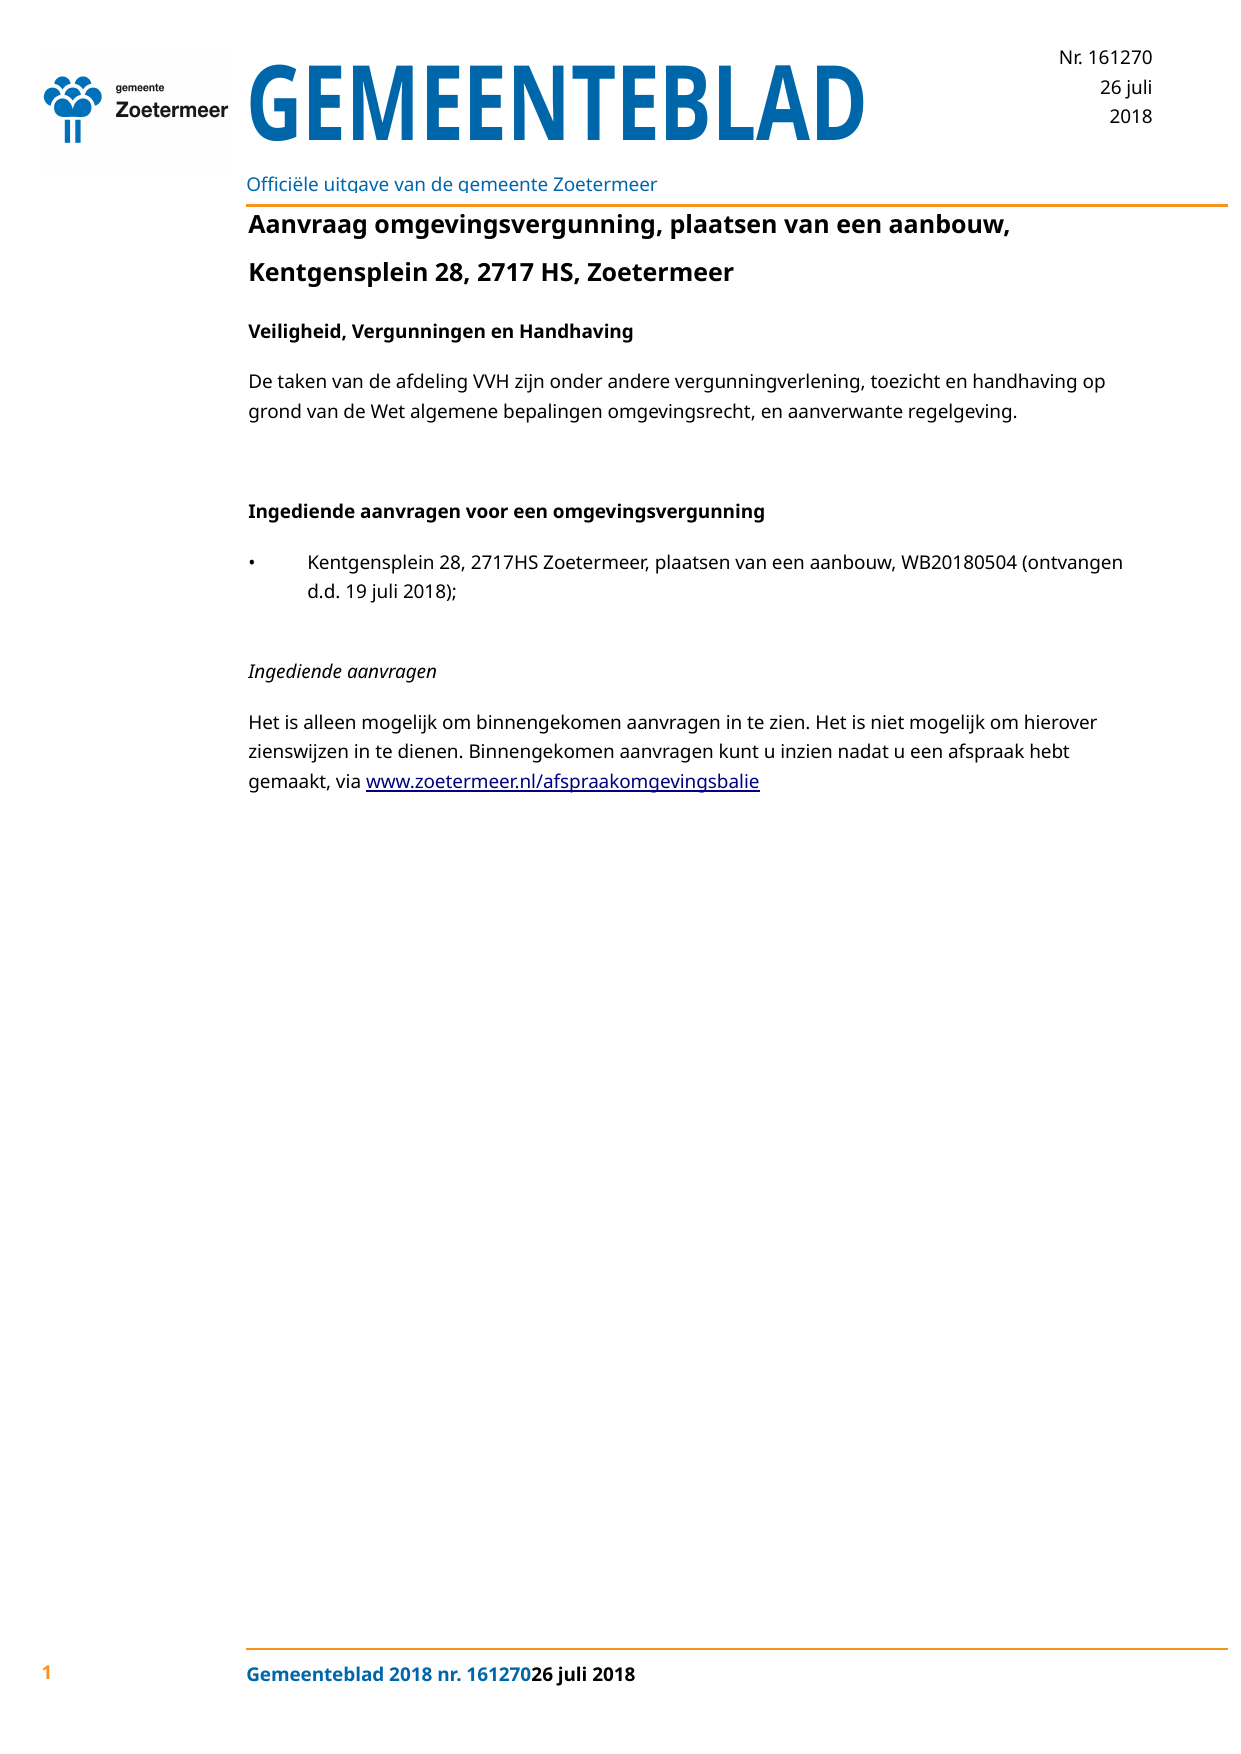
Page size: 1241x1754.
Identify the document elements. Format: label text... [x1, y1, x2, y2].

text Het is alleen mogelijk om binnengekomen aanvragen in te zien. Het is niet mogelijk om hierover zienswijzen in te dienen. Binnengekomen aanvragen kunt u inzien nadat u een afspraak hebt gemaakt, via www.zoetermeer.nl/afspraakomgevingsbalie [248, 709, 1152, 794]
text Aanvraag omgevingsvergunning, plaatsen van een aanbouw, Kentgensplein 28, 2717 HS, Zoetermeer [248, 207, 1152, 288]
text Veiligheid, Vergunningen en Handhaving [248, 318, 1152, 344]
list Kentgensplein 28, 2717HS Zoetermeer, plaatsen van een aanbouw, WB20180504 (ontvangen d.d. 19 juli 2018); [248, 549, 1152, 604]
text Ingediende aanvragen voor een omgevingsvergunning [248, 499, 1152, 524]
text De taken van de afdeling VVH zijn onder andere vergunningverlening, toezicht en handhaving op grond van de Wet algemene bepalingen omgevingsrecht, en aanverwante regelgeving. [248, 368, 1152, 424]
picture [41, 47, 231, 172]
text Ingediende aanvragen [248, 659, 1152, 684]
